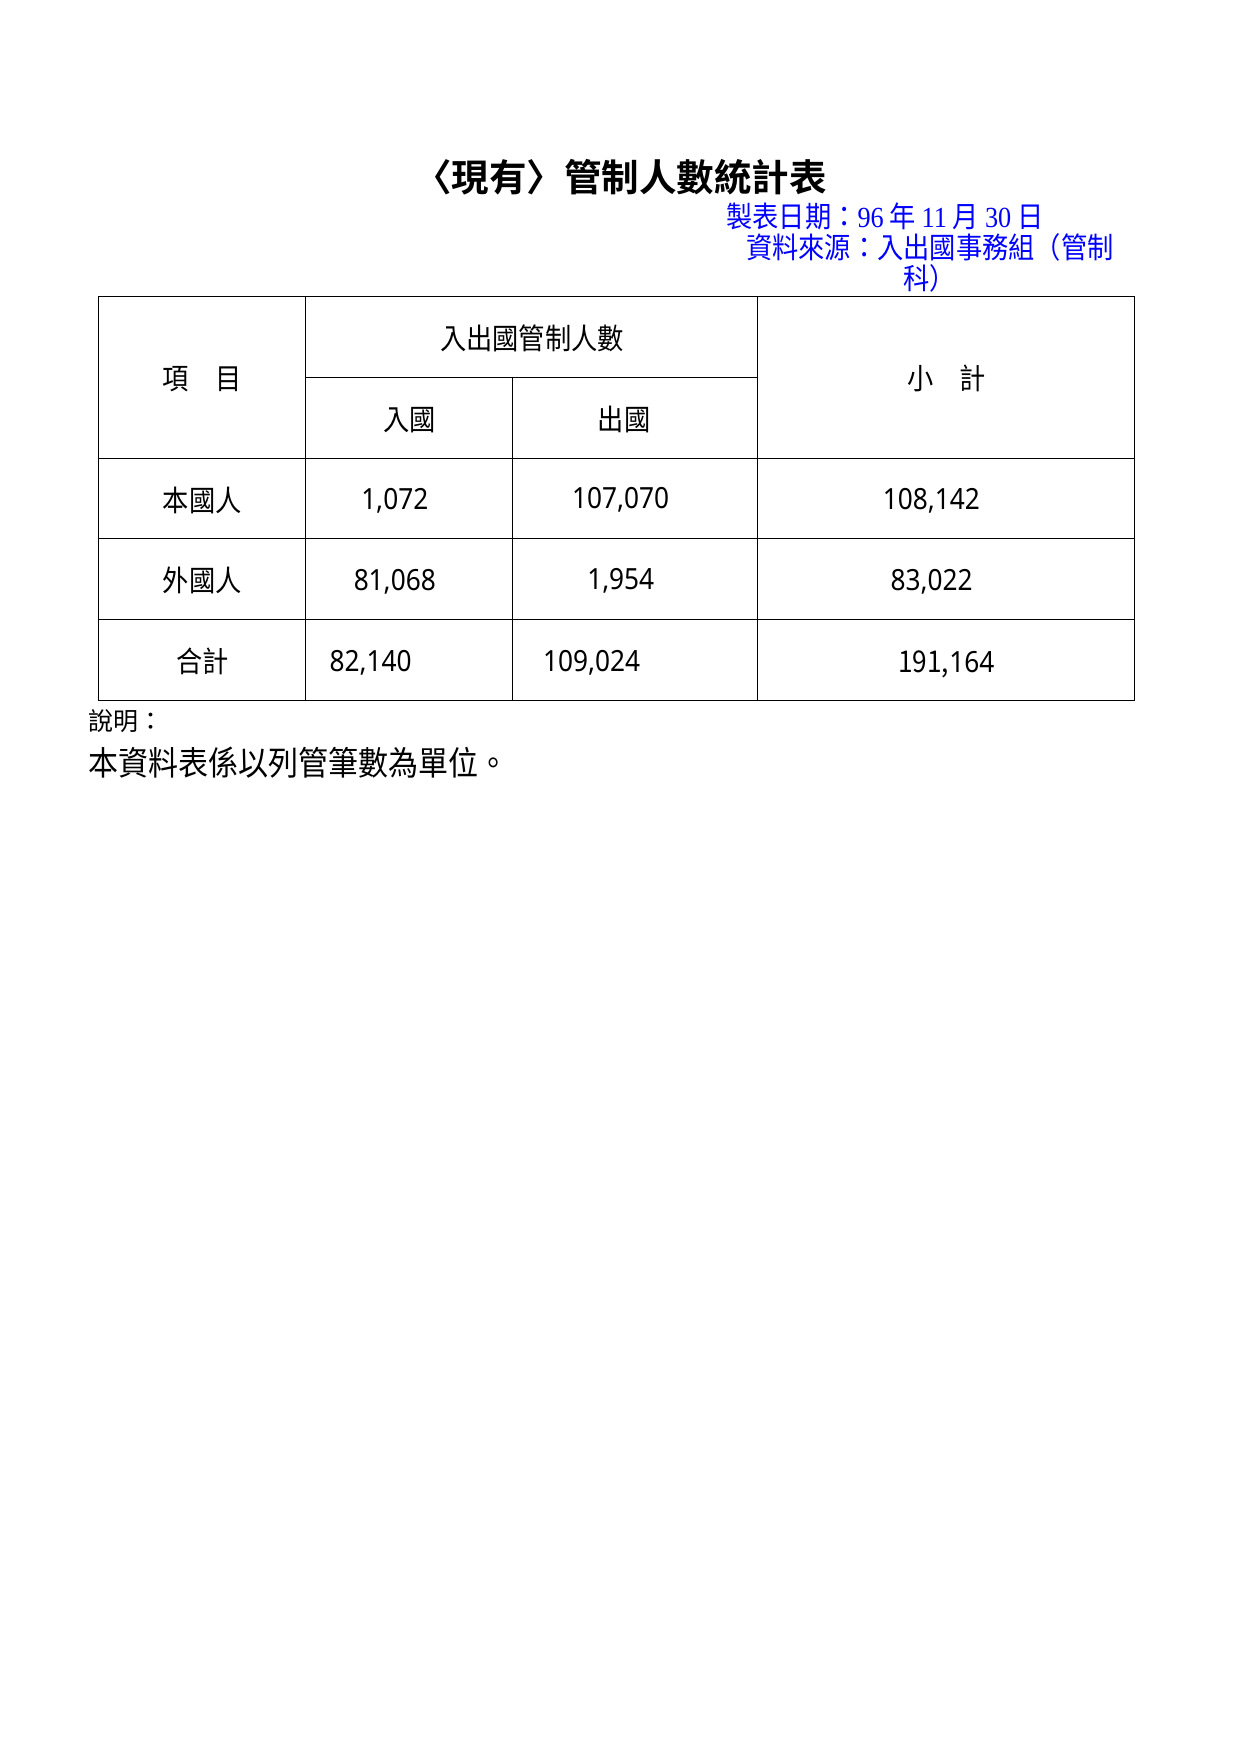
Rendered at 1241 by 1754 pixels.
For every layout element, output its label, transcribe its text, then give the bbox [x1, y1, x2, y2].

table_cell [1135, 619, 1142, 700]
table_header 製表日期：96年11月30日 資料來源：入出國事務組（管制科） [723, 202, 1142, 296]
table_cell [1135, 458, 1142, 538]
table_cell 入國 [306, 378, 512, 457]
table_cell 項 目 [99, 297, 305, 457]
table_cell 191,164 [758, 620, 1134, 700]
table_cell 外國人 [99, 539, 305, 619]
table_cell 本國人 [99, 459, 305, 538]
table_cell 小 計 [758, 297, 1134, 457]
table_cell [1135, 538, 1142, 619]
table_cell 出國 [513, 378, 757, 457]
table_cell 108,142 [758, 459, 1134, 538]
text 說明： [89, 701, 1152, 737]
text 本資料表係以列管筆數為單位。 [89, 737, 1152, 785]
table_cell [1135, 377, 1142, 457]
table_cell 83,022 [758, 539, 1134, 619]
table_cell 1,954 [513, 539, 757, 619]
table_cell 107,070 [513, 459, 757, 538]
table_header [98, 202, 184, 296]
table_cell 81,068 [306, 539, 512, 619]
table_cell 1,072 [306, 459, 512, 538]
table_cell [1135, 296, 1142, 377]
table_cell 82,140 [306, 620, 512, 700]
table_cell 入出國管制人數 [306, 297, 757, 377]
text 〈現有〉管制人數統計表 [89, 148, 1152, 202]
table_header [185, 202, 503, 296]
table_header [504, 202, 723, 296]
table_cell 109,024 [513, 620, 757, 700]
table_cell 合計 [99, 620, 305, 700]
